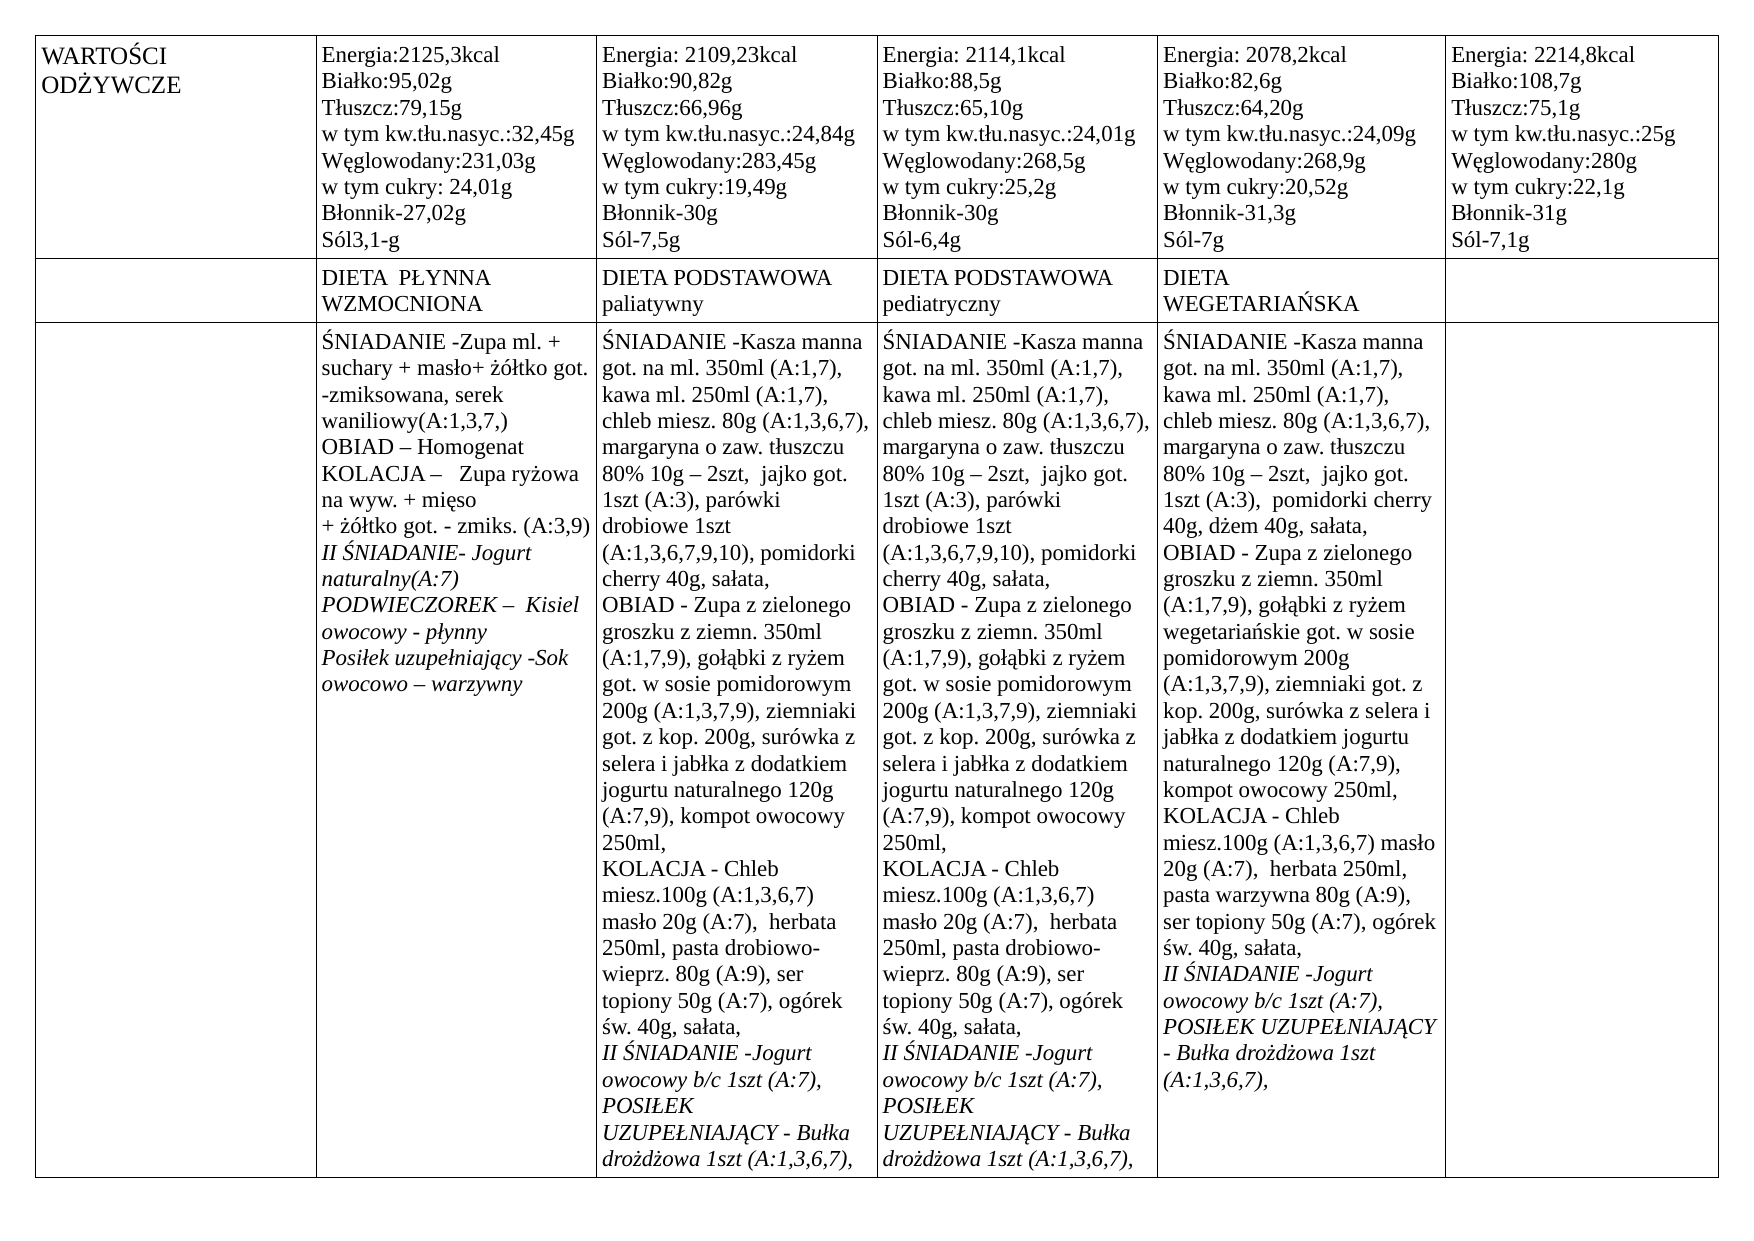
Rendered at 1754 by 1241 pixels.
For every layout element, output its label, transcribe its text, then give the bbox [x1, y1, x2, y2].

table_cell [1446, 323, 1718, 1177]
table_cell DIETA PŁYNNA WZMOCNIONA [317, 259, 596, 322]
table_cell ŚNIADANIE -Kasza manna got. na ml. 350ml (A:1,7), kawa ml. 250ml (A:1,7), chleb miesz. 80g (A:1,3,6,7), margaryna o zaw. tłuszczu 80% 10g – 2szt, jajko got. 1szt (A:3), parówki drobiowe 1szt (A:1,3,6,7,9,10), pomidorki cherry 40g, sałata, OBIAD - Zupa z zielonego groszku z ziemn. 350ml (A:1,7,9), gołąbki z ryżem got. w sosie pomidorowym 200g (A:1,3,7,9), ziemniaki got. z kop. 200g, surówka z selera i jabłka z dodatkiem jogurtu naturalnego 120g (A:7,9), kompot owocowy 250ml, KOLACJA - Chleb miesz.100g (A:1,3,6,7) masło 20g (A:7), herbata 250ml, pasta drobiowo-wieprz. 80g (A:9), ser topiony 50g (A:7), ogórek św. 40g, sałata, II ŚNIADANIE -Jogurt owocowy b/c 1szt (A:7), POSIŁEK UZUPEŁNIAJĄCY - Bułka drożdżowa 1szt (A:1,3,6,7), [597, 323, 877, 1177]
table_cell ŚNIADANIE -Kasza manna got. na ml. 350ml (A:1,7), kawa ml. 250ml (A:1,7), chleb miesz. 80g (A:1,3,6,7), margaryna o zaw. tłuszczu 80% 10g – 2szt, jajko got. 1szt (A:3), pomidorki cherry 40g, dżem 40g, sałata, OBIAD - Zupa z zielonego groszku z ziemn. 350ml (A:1,7,9), gołąbki z ryżem wegetariańskie got. w sosie pomidorowym 200g (A:1,3,7,9), ziemniaki got. z kop. 200g, surówka z selera i jabłka z dodatkiem jogurtu naturalnego 120g (A:7,9), kompot owocowy 250ml, KOLACJA - Chleb miesz.100g (A:1,3,6,7) masło 20g (A:7), herbata 250ml, pasta warzywna 80g (A:9), ser topiony 50g (A:7), ogórek św. 40g, sałata, II ŚNIADANIE -Jogurt owocowy b/c 1szt (A:7), POSIŁEK UZUPEŁNIAJĄCY - Bułka drożdżowa 1szt (A:1,3,6,7), [1158, 323, 1445, 1177]
table_cell DIETA PODSTAWOWA pediatryczny [878, 259, 1157, 322]
table_cell ŚNIADANIE -Zupa ml. + suchary + masło+ żółtko got. -zmiksowana, serek waniliowy(A:1,3,7,) OBIAD – Homogenat KOLACJA – Zupa ryżowa na wyw. + mięso + żółtko got. - zmiks. (A:3,9) II ŚNIADANIE- Jogurt naturalny(A:7) PODWIECZOREK – Kisiel owocowy - płynny Posiłek uzupełniający -Sok owocowo – warzywny [317, 323, 596, 1177]
table_cell Energia: 2109,23kcal Białko:90,82g Tłuszcz:66,96g w tym kw.tłu.nasyc.:24,84g Węglowodany:283,45g w tym cukry:19,49g Błonnik-30g Sól-7,5g [597, 36, 877, 258]
table_cell Energia: 2114,1kcal Białko:88,5g Tłuszcz:65,10g w tym kw.tłu.nasyc.:24,01g Węglowodany:268,5g w tym cukry:25,2g Błonnik-30g Sól-6,4g [878, 36, 1157, 258]
table_cell Energia:2125,3kcal Białko:95,02g Tłuszcz:79,15g w tym kw.tłu.nasyc.:32,45g Węglowodany:231,03g w tym cukry: 24,01g Błonnik-27,02g Sól3,1-g [317, 36, 596, 258]
table_cell DIETA PODSTAWOWA paliatywny [597, 259, 877, 322]
table_cell WARTOŚCI ODŻYWCZE [36, 36, 316, 258]
table_cell Energia: 2078,2kcal Białko:82,6g Tłuszcz:64,20g w tym kw.tłu.nasyc.:24,09g Węglowodany:268,9g w tym cukry:20,52g Błonnik-31,3g Sól-7g [1158, 36, 1445, 258]
table_cell [36, 323, 316, 1177]
table_cell [36, 259, 316, 322]
table_cell DIETA WEGETARIAŃSKA [1158, 259, 1445, 322]
table_cell Energia: 2214,8kcal Białko:108,7g Tłuszcz:75,1g w tym kw.tłu.nasyc.:25g Węglowodany:280g w tym cukry:22,1g Błonnik-31g Sól-7,1g [1446, 36, 1718, 258]
table_cell ŚNIADANIE -Kasza manna got. na ml. 350ml (A:1,7), kawa ml. 250ml (A:1,7), chleb miesz. 80g (A:1,3,6,7), margaryna o zaw. tłuszczu 80% 10g – 2szt, jajko got. 1szt (A:3), parówki drobiowe 1szt (A:1,3,6,7,9,10), pomidorki cherry 40g, sałata, OBIAD - Zupa z zielonego groszku z ziemn. 350ml (A:1,7,9), gołąbki z ryżem got. w sosie pomidorowym 200g (A:1,3,7,9), ziemniaki got. z kop. 200g, surówka z selera i jabłka z dodatkiem jogurtu naturalnego 120g (A:7,9), kompot owocowy 250ml, KOLACJA - Chleb miesz.100g (A:1,3,6,7) masło 20g (A:7), herbata 250ml, pasta drobiowo-wieprz. 80g (A:9), ser topiony 50g (A:7), ogórek św. 40g, sałata, II ŚNIADANIE -Jogurt owocowy b/c 1szt (A:7), POSIŁEK UZUPEŁNIAJĄCY - Bułka drożdżowa 1szt (A:1,3,6,7), [878, 323, 1157, 1177]
table_cell [1446, 259, 1718, 322]
